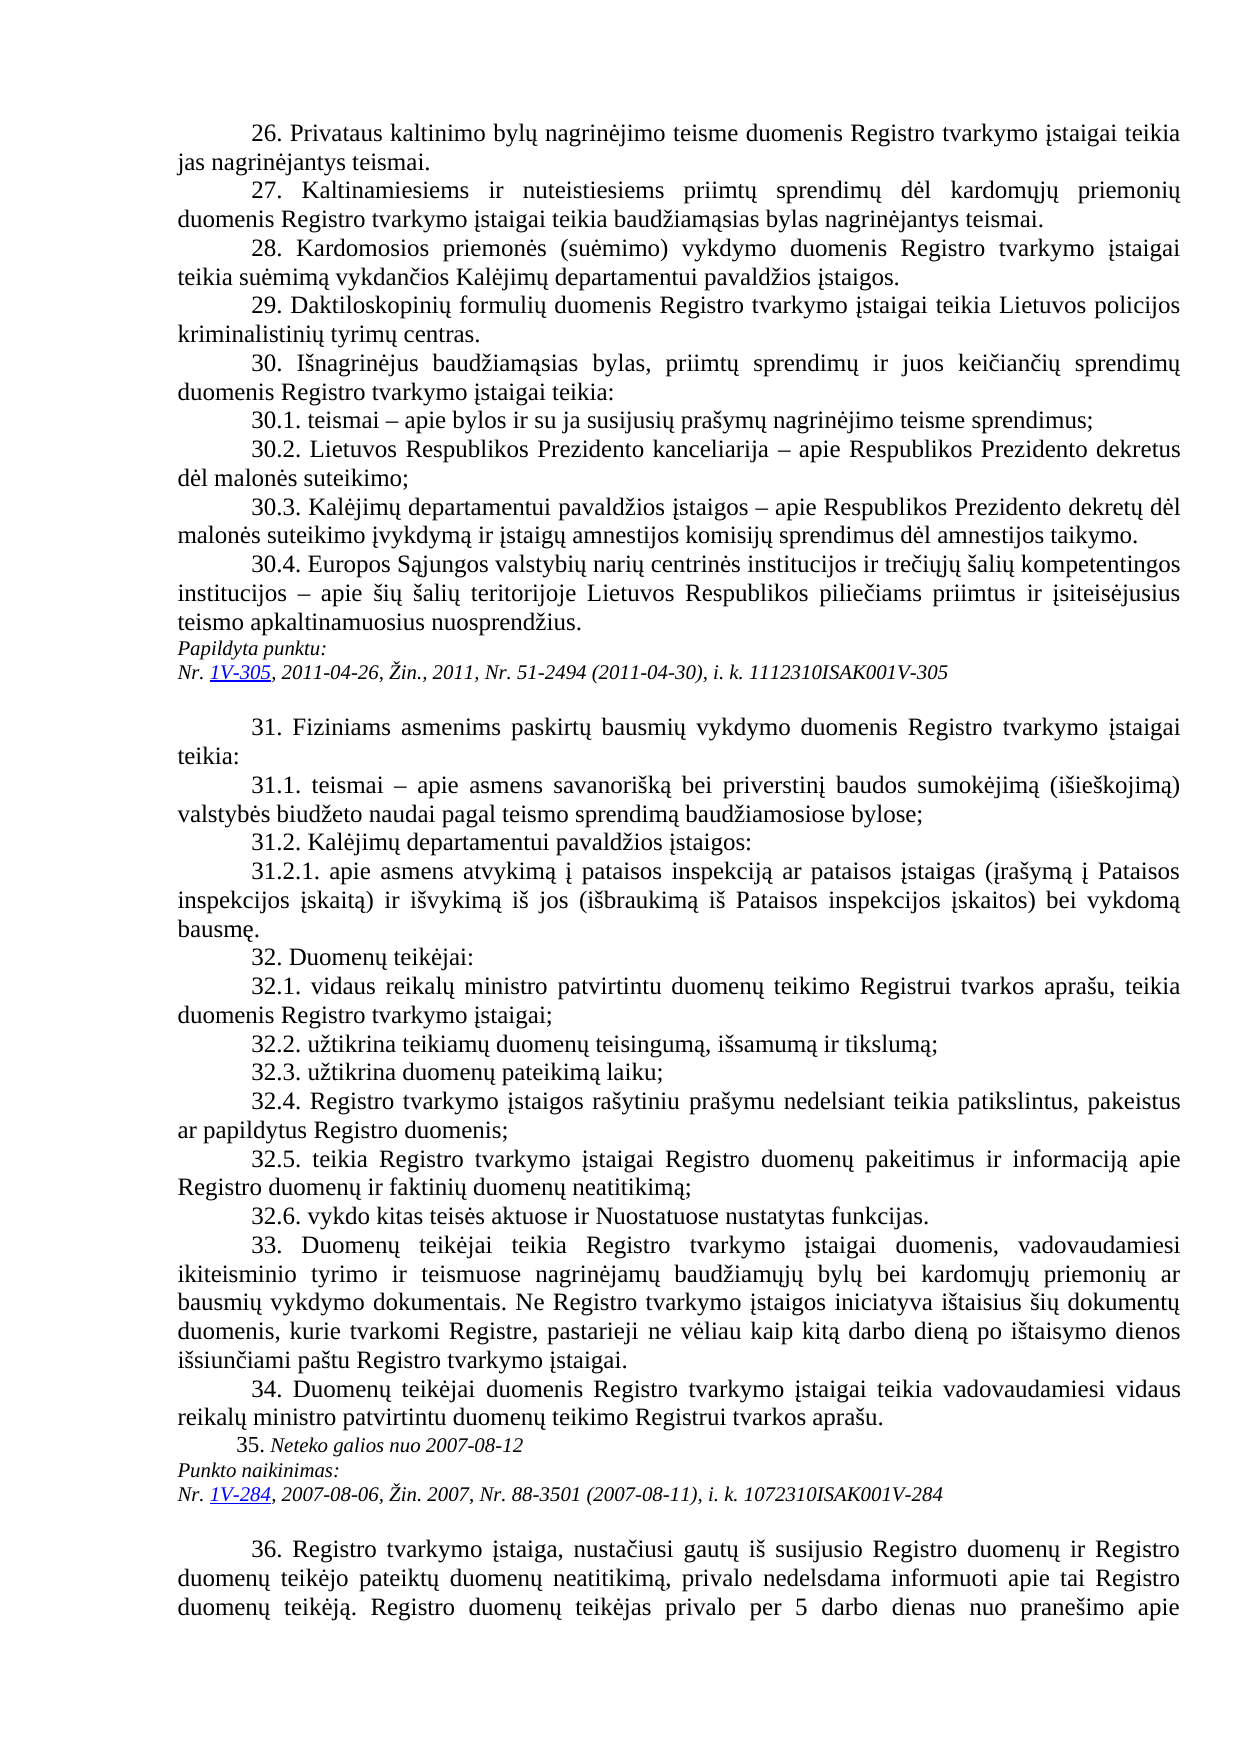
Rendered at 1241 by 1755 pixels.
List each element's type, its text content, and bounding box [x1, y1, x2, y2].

text Punkto naikinimas: [177, 1458, 1181, 1482]
text 30.1. teismai – apie bylos ir su ja susijusių prašymų nagrinėjimo teisme sprendimus; [177, 406, 1181, 434]
text 26. Privataus kaltinimo bylų nagrinėjimo teisme duomenis Registro tvarkymo įstaigai teikia jas nagrinėjantys teismai. [177, 118, 1181, 176]
text 30.3. Kalėjimų departamentui pavaldžios įstaigos – apie Respublikos Prezidento dekretų dėl malonės suteikimo įvykdymą ir įstaigų amnestijos komisijų sprendimus dėl amnestijos taikymo. [177, 492, 1181, 549]
text 31.2.1. apie asmens atvykimą į pataisos inspekciją ar pataisos įstaigas (įrašymą į Pataisos inspekcijos įskaitą) ir išvykimą iš jos (išbraukimą iš Pataisos inspekcijos įskaitos) bei vykdomą bausmę. [177, 856, 1181, 942]
text 30.2. Lietuvos Respublikos Prezidento kanceliarija – apie Respublikos Prezidento dekretus dėl malonės suteikimo; [177, 434, 1181, 492]
text Nr. 1V-284, 2007-08-06, Žin. 2007, Nr. 88-3501 (2007-08-11), i. k. 1072310ISAK001V-284 [177, 1482, 1181, 1506]
text 33. Duomenų teikėjai teikia Registro tvarkymo įstaigai duomenis, vadovaudamiesi ikiteisminio tyrimo ir teismuose nagrinėjamų baudžiamųjų bylų bei kardomųjų priemonių ar bausmių vykdymo dokumentais. Ne Registro tvarkymo įstaigos iniciatyva ištaisius šių dokumentų duomenis, kurie tvarkomi Registre, pastarieji ne vėliau kaip kitą darbo dieną po ištaisymo dienos išsiunčiami paštu Registro tvarkymo įstaigai. [177, 1230, 1181, 1374]
text 31.2. Kalėjimų departamentui pavaldžios įstaigos: [177, 827, 1181, 856]
text Nr. 1V-305, 2011-04-26, Žin., 2011, Nr. 51-2494 (2011-04-30), i. k. 1112310ISAK001V-305 [177, 660, 1181, 684]
text 31.1. teismai – apie asmens savanorišką bei priverstinį baudos sumokėjimą (išieškojimą) valstybės biudžeto naudai pagal teismo sprendimą baudžiamosiose bylose; [177, 770, 1181, 827]
text 31. Fiziniams asmenims paskirtų bausmių vykdymo duomenis Registro tvarkymo įstaigai teikia: [177, 712, 1181, 770]
text 27. Kaltinamiesiems ir nuteistiesiems priimtų sprendimų dėl kardomųjų priemonių duomenis Registro tvarkymo įstaigai teikia baudžiamąsias bylas nagrinėjantys teismai. [177, 176, 1181, 233]
text 32. Duomenų teikėjai: [177, 942, 1181, 971]
text 30.4. Europos Sąjungos valstybių narių centrinės institucijos ir trečiųjų šalių kompetentingos institucijos – apie šių šalių teritorijoje Lietuvos Respublikos piliečiams priimtus ir įsiteisėjusius teismo apkaltinamuosius nuosprendžius. [177, 549, 1181, 636]
text Papildyta punktu: [177, 636, 1181, 660]
text 32.4. Registro tvarkymo įstaigos rašytiniu prašymu nedelsiant teikia patikslintus, pakeistus ar papildytus Registro duomenis; [177, 1086, 1181, 1144]
text 32.6. vykdo kitas teisės aktuose ir Nuostatuose nustatytas funkcijas. [177, 1201, 1181, 1230]
text 34. Duomenų teikėjai duomenis Registro tvarkymo įstaigai teikia vadovaudamiesi vidaus reikalų ministro patvirtintu duomenų teikimo Registrui tvarkos aprašu. [177, 1374, 1181, 1431]
text 29. Daktiloskopinių formulių duomenis Registro tvarkymo įstaigai teikia Lietuvos policijos kriminalistinių tyrimų centras. [177, 291, 1181, 348]
text 32.5. teikia Registro tvarkymo įstaigai Registro duomenų pakeitimus ir informaciją apie Registro duomenų ir faktinių duomenų neatitikimą; [177, 1144, 1181, 1201]
text 32.3. užtikrina duomenų pateikimą laiku; [177, 1057, 1181, 1086]
text 35. Neteko galios nuo 2007-08-12 [177, 1431, 1181, 1458]
text 36. Registro tvarkymo įstaiga, nustačiusi gautų iš susijusio Registro duomenų ir Registro duomenų teikėjo pateiktų duomenų neatitikimą, privalo nedelsdama informuoti apie tai Registro duomenų teikėją. Registro duomenų teikėjas privalo per 5 darbo dienas nuo pranešimo apie [177, 1534, 1181, 1621]
text 30. Išnagrinėjus baudžiamąsias bylas, priimtų sprendimų ir juos keičiančių sprendimų duomenis Registro tvarkymo įstaigai teikia: [177, 348, 1181, 406]
text 32.2. užtikrina teikiamų duomenų teisingumą, išsamumą ir tikslumą; [177, 1029, 1181, 1057]
text 28. Kardomosios priemonės (suėmimo) vykdymo duomenis Registro tvarkymo įstaigai teikia suėmimą vykdančios Kalėjimų departamentui pavaldžios įstaigos. [177, 233, 1181, 291]
text 32.1. vidaus reikalų ministro patvirtintu duomenų teikimo Registrui tvarkos aprašu, teikia duomenis Registro tvarkymo įstaigai; [177, 971, 1181, 1029]
